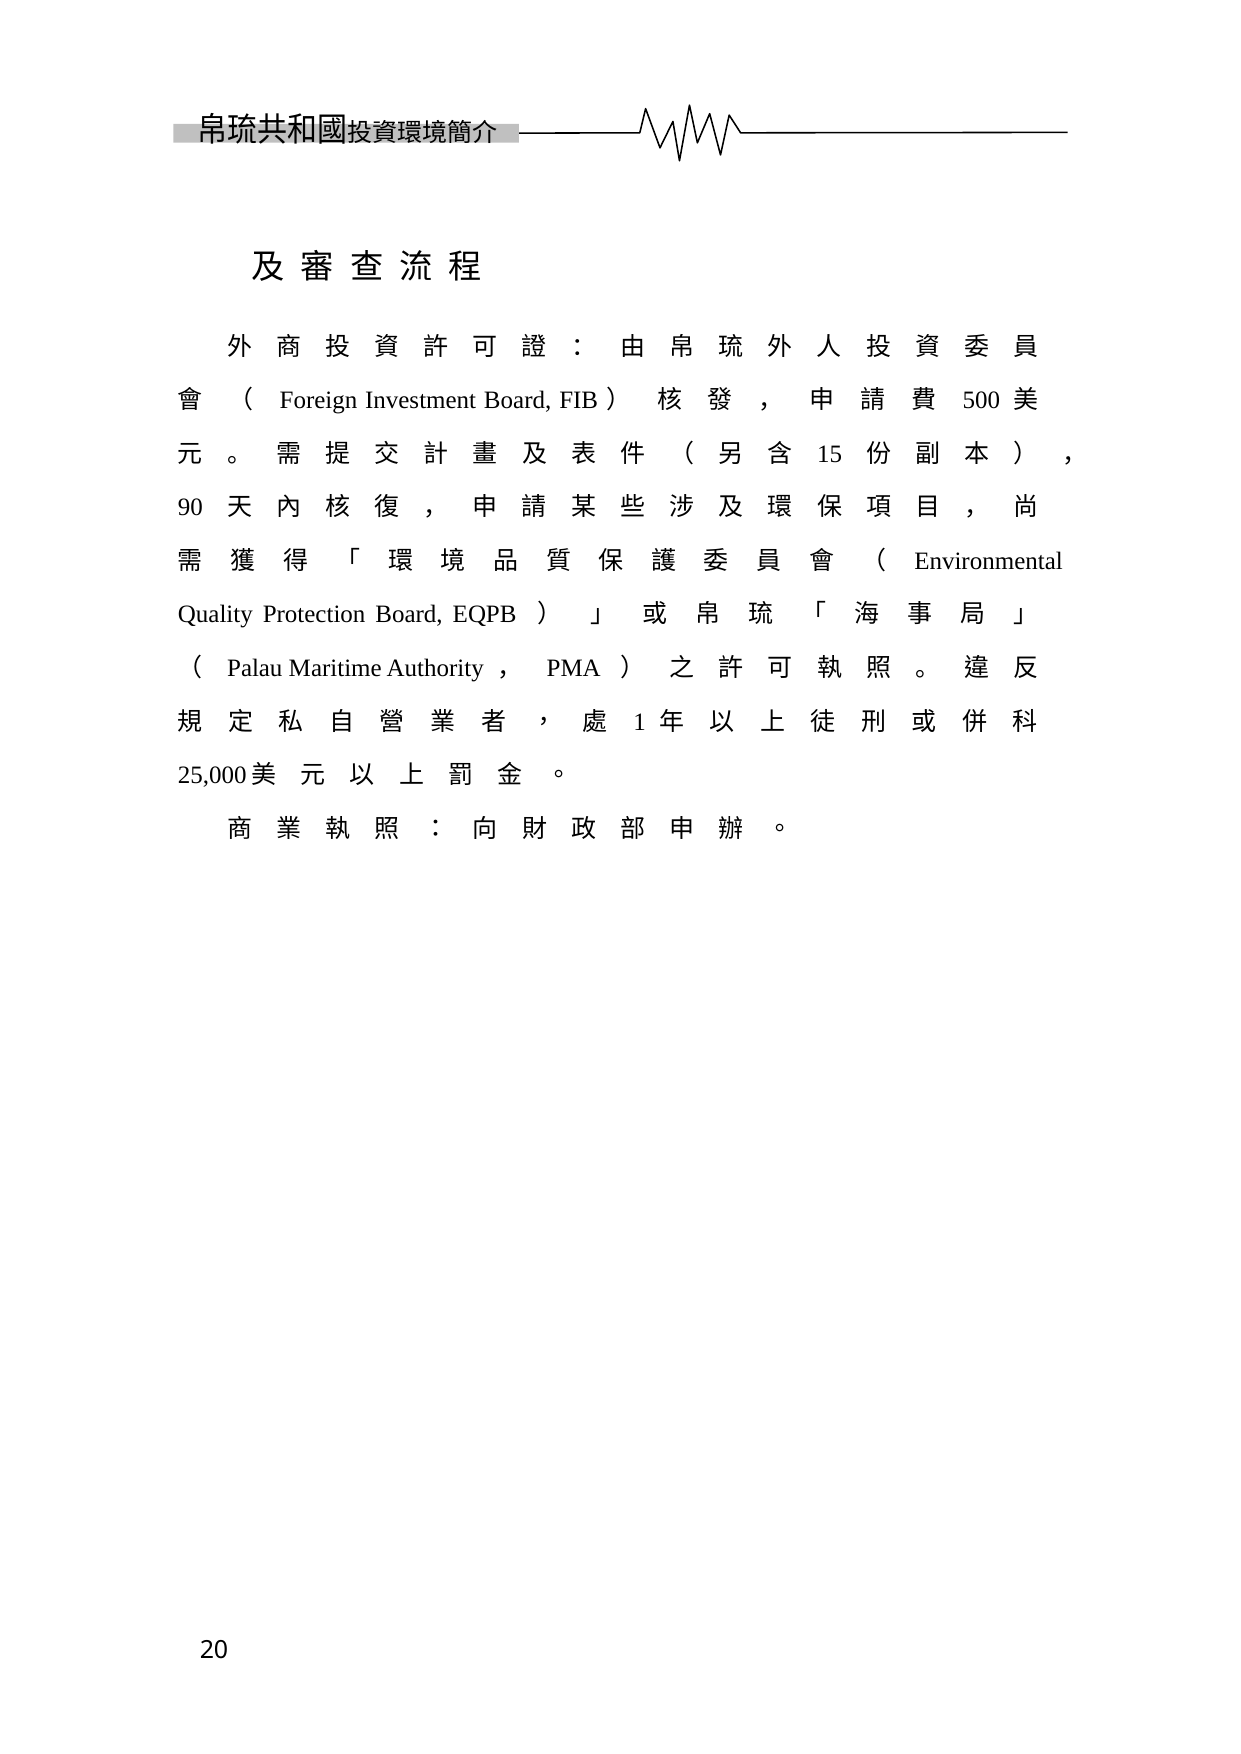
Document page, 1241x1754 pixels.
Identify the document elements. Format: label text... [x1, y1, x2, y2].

text 商業執照：向財政部申辦。 [178, 799, 1063, 853]
text 外商投資許可證：由帛琉外人投資委員會（Foreign Investment Board, FIB）核發，申請費500美元。需提交計畫及表件（另含15份副本），90天內核復，申請某些涉及環保項目，尚需獲得「環境品質保護委員會（Environmental Quality Protection Board, EQPB）」或帛琉「海事局」（Palau Maritime Authority，PMA）之許可執照。違反規定私自營業者，處1年以上徒刑或併科25,000美元以上罰金。 [178, 317, 1063, 799]
text 及審查流程 [178, 237, 1063, 291]
